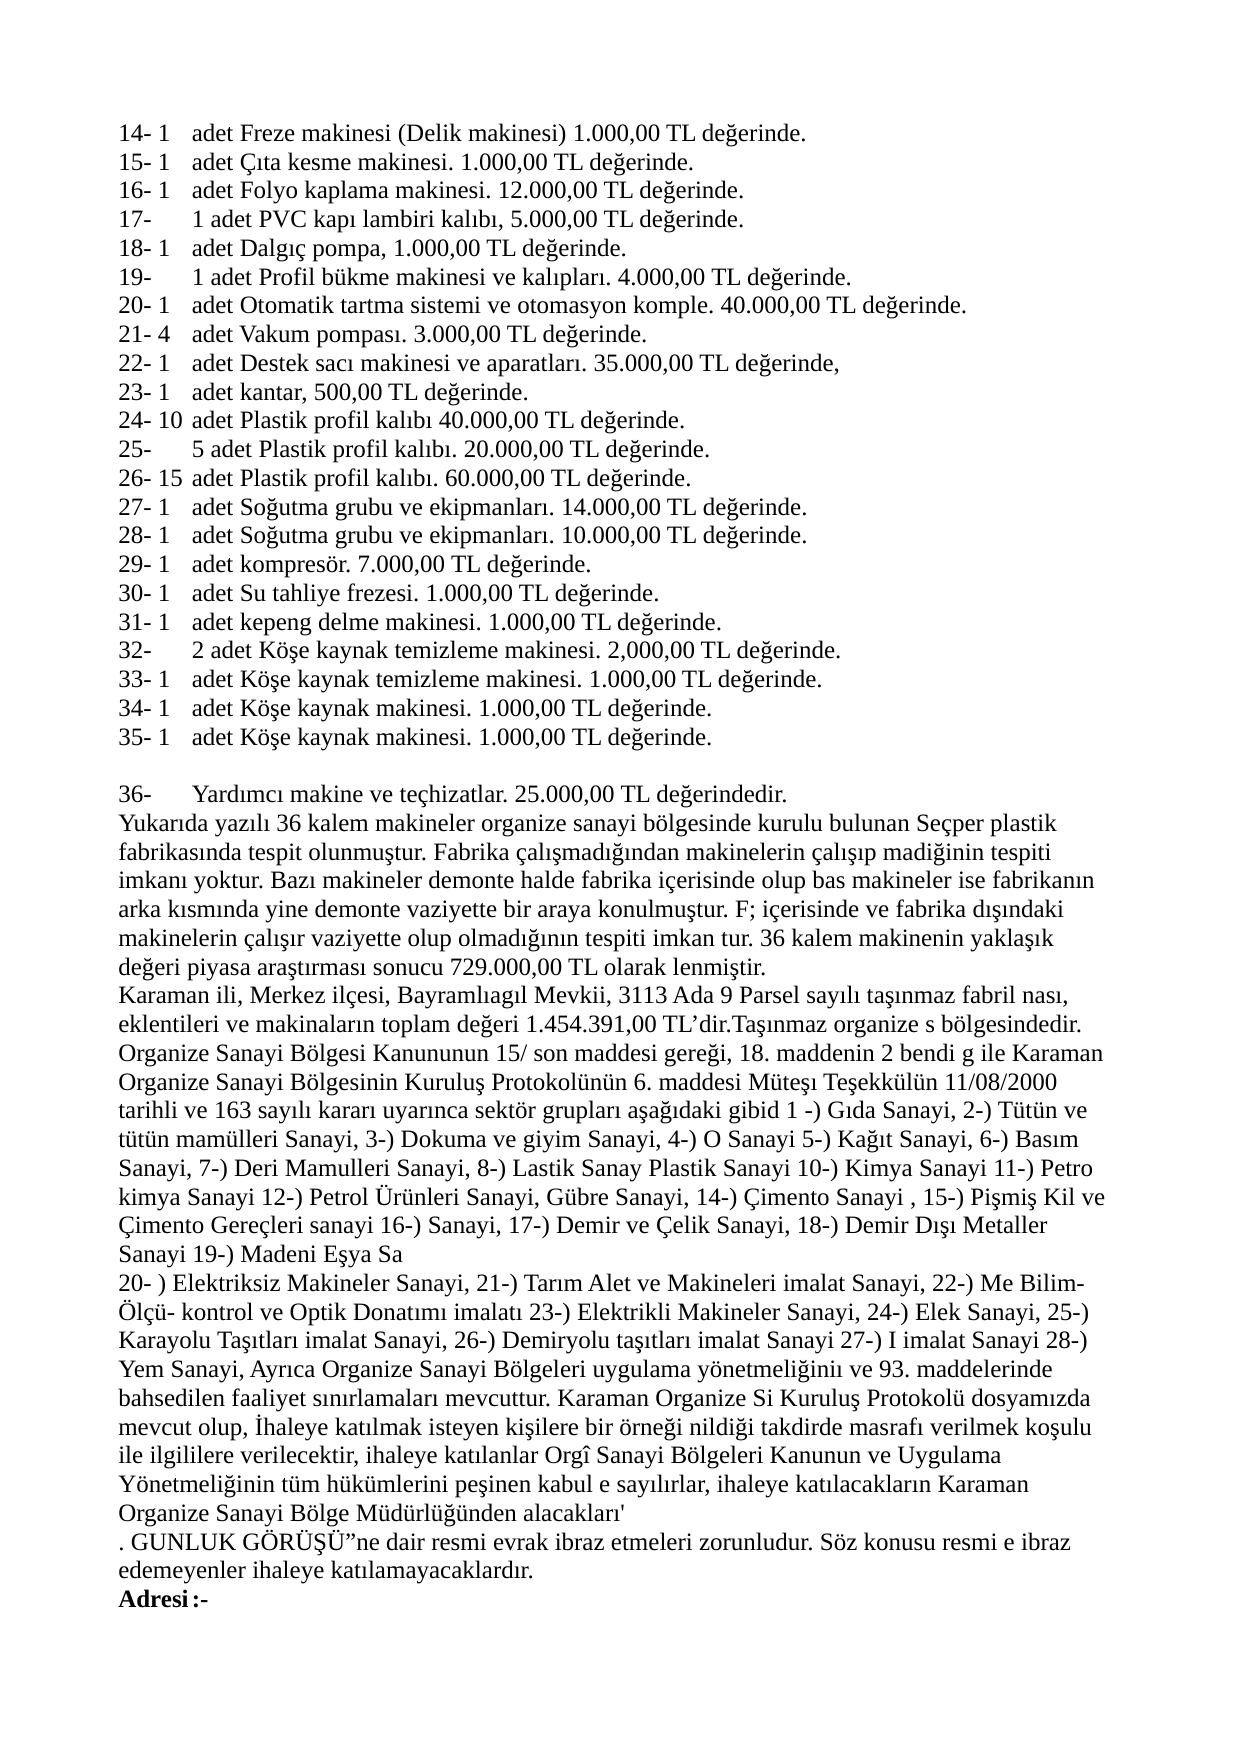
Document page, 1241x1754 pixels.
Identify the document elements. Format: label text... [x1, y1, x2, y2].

text Yukarıda yazılı 36 kalem makineler organize sanayi bölgesinde kurulu bulunan Seçper plastik fabrikasında tespit olunmuştur. Fabrika çalışmadığından makinelerin çalışıp madiğinin tespiti imkanı yoktur. Bazı makineler demonte halde fabrika içerisinde olup bas makineler ise fabrikanın arka kısmında yine demonte vaziyette bir araya konulmuştur. F; içerisinde ve fabrika dışındaki makinelerin çalışır vaziyette olup olmadığının tespiti imkan tur. 36 kalem makinenin yaklaşık değeri piyasa araştırması sonucu 729.000,00 TL olarak lenmiştir. [118, 808, 1122, 981]
text Adresi :- [118, 1584, 1122, 1613]
text 24- 10 adet Plastik profil kalıbı 40.000,00 TL değerinde. [118, 406, 1122, 434]
text 15- 1 adet Çıta kesme makinesi. 1.000,00 TL değerinde. [118, 147, 1122, 176]
text Karaman ili, Merkez ilçesi, Bayramlıagıl Mevkii, 3113 Ada 9 Parsel sayılı taşınmaz fabril nası, eklentileri ve makinaların toplam değeri 1.454.391,00 TL’dir.Taşınmaz organize s bölgesindedir. [118, 981, 1122, 1038]
text 29- 1 adet kompresör. 7.000,00 TL değerinde. [118, 549, 1122, 578]
text 36- Yardımcı makine ve teçhizatlar. 25.000,00 TL değerindedir. [118, 779, 1122, 808]
text . GUNLUK GÖRÜŞÜ”ne dair resmi evrak ibraz etmeleri zorunludur. Söz konusu resmi e ibraz edemeyenler ihaleye katılamayacaklardır. [118, 1527, 1122, 1584]
text 17- 1 adet PVC kapı lambiri kalıbı, 5.000,00 TL değerinde. [118, 204, 1122, 233]
text 14- 1 adet Freze makinesi (Delik makinesi) 1.000,00 TL değerinde. [118, 118, 1122, 147]
text 25- 5 adet Plastik profil kalıbı. 20.000,00 TL değerinde. [118, 434, 1122, 463]
text 16- 1 adet Folyo kaplama makinesi. 12.000,00 TL değerinde. [118, 176, 1122, 204]
text 19- 1 adet Profil bükme makinesi ve kalıpları. 4.000,00 TL değerinde. [118, 262, 1122, 291]
text 31- 1 adet kepeng delme makinesi. 1.000,00 TL değerinde. [118, 607, 1122, 636]
text 26- 15 adet Plastik profil kalıbı. 60.000,00 TL değerinde. [118, 463, 1122, 492]
text 21- 4 adet Vakum pompası. 3.000,00 TL değerinde. [118, 319, 1122, 348]
text 18- 1 adet Dalgıç pompa, 1.000,00 TL değerinde. [118, 233, 1122, 262]
text 33- 1 adet Köşe kaynak temizleme makinesi. 1.000,00 TL değerinde. [118, 664, 1122, 693]
text 28- 1 adet Soğutma grubu ve ekipmanları. 10.000,00 TL değerinde. [118, 521, 1122, 549]
text 32- 2 adet Köşe kaynak temizleme makinesi. 2,000,00 TL değerinde. [118, 636, 1122, 664]
text 20- ) Elektriksiz Makineler Sanayi, 21-) Tarım Alet ve Makineleri imalat Sanayi, 22-) Me Bilim-Ölçü- kontrol ve Optik Donatımı imalatı 23-) Elektrikli Makineler Sanayi, 24-) Elek Sanayi, 25-) Karayolu Taşıtları imalat Sanayi, 26-) Demiryolu taşıtları imalat Sanayi 27-) I imalat Sanayi 28-) Yem Sanayi, Ayrıca Organize Sanayi Bölgeleri uygulama yönetmeliğiniı ve 93. maddelerinde bahsedilen faaliyet sınırlamaları mevcuttur. Karaman Organize Si Kuruluş Protokolü dosyamızda mevcut olup, İhaleye katılmak isteyen kişilere bir örneği nildiği takdirde masrafı verilmek koşulu ile ilgililere verilecektir, ihaleye katılanlar Orgî Sanayi Bölgeleri Kanunun ve Uygulama Yönetmeliğinin tüm hükümlerini peşinen kabul e sayılırlar, ihaleye katılacakların Karaman Organize Sanayi Bölge Müdürlüğünden alacakları' [118, 1268, 1122, 1527]
text 34- 1 adet Köşe kaynak makinesi. 1.000,00 TL değerinde. [118, 693, 1122, 722]
text 22- 1 adet Destek sacı makinesi ve aparatları. 35.000,00 TL değerinde, [118, 348, 1122, 377]
text 30- 1 adet Su tahliye frezesi. 1.000,00 TL değerinde. [118, 578, 1122, 607]
text 27- 1 adet Soğutma grubu ve ekipmanları. 14.000,00 TL değerinde. [118, 492, 1122, 521]
text Organize Sanayi Bölgesi Kanununun 15/ son maddesi gereği, 18. maddenin 2 bendi g ile Karaman Organize Sanayi Bölgesinin Kuruluş Protokolünün 6. maddesi Müteşı Teşekkülün 11/08/2000 tarihli ve 163 sayılı kararı uyarınca sektör grupları aşağıdaki gibid 1 -) Gıda Sanayi, 2-) Tütün ve tütün mamülleri Sanayi, 3-) Dokuma ve giyim Sanayi, 4-) O Sanayi 5-) Kağıt Sanayi, 6-) Basım Sanayi, 7-) Deri Mamulleri Sanayi, 8-) Lastik Sanay Plastik Sanayi 10-) Kimya Sanayi 11-) Petro kimya Sanayi 12-) Petrol Ürünleri Sanayi, Gübre Sanayi, 14-) Çimento Sanayi , 15-) Pişmiş Kil ve Çimento Gereçleri sanayi 16-) Sanayi, 17-) Demir ve Çelik Sanayi, 18-) Demir Dışı Metaller Sanayi 19-) Madeni Eşya Sa [118, 1038, 1122, 1268]
text 35- 1 adet Köşe kaynak makinesi. 1.000,00 TL değerinde. [118, 722, 1122, 751]
text 20- 1 adet Otomatik tartma sistemi ve otomasyon komple. 40.000,00 TL değerinde. [118, 291, 1122, 319]
text 23- 1 adet kantar, 500,00 TL değerinde. [118, 377, 1122, 406]
